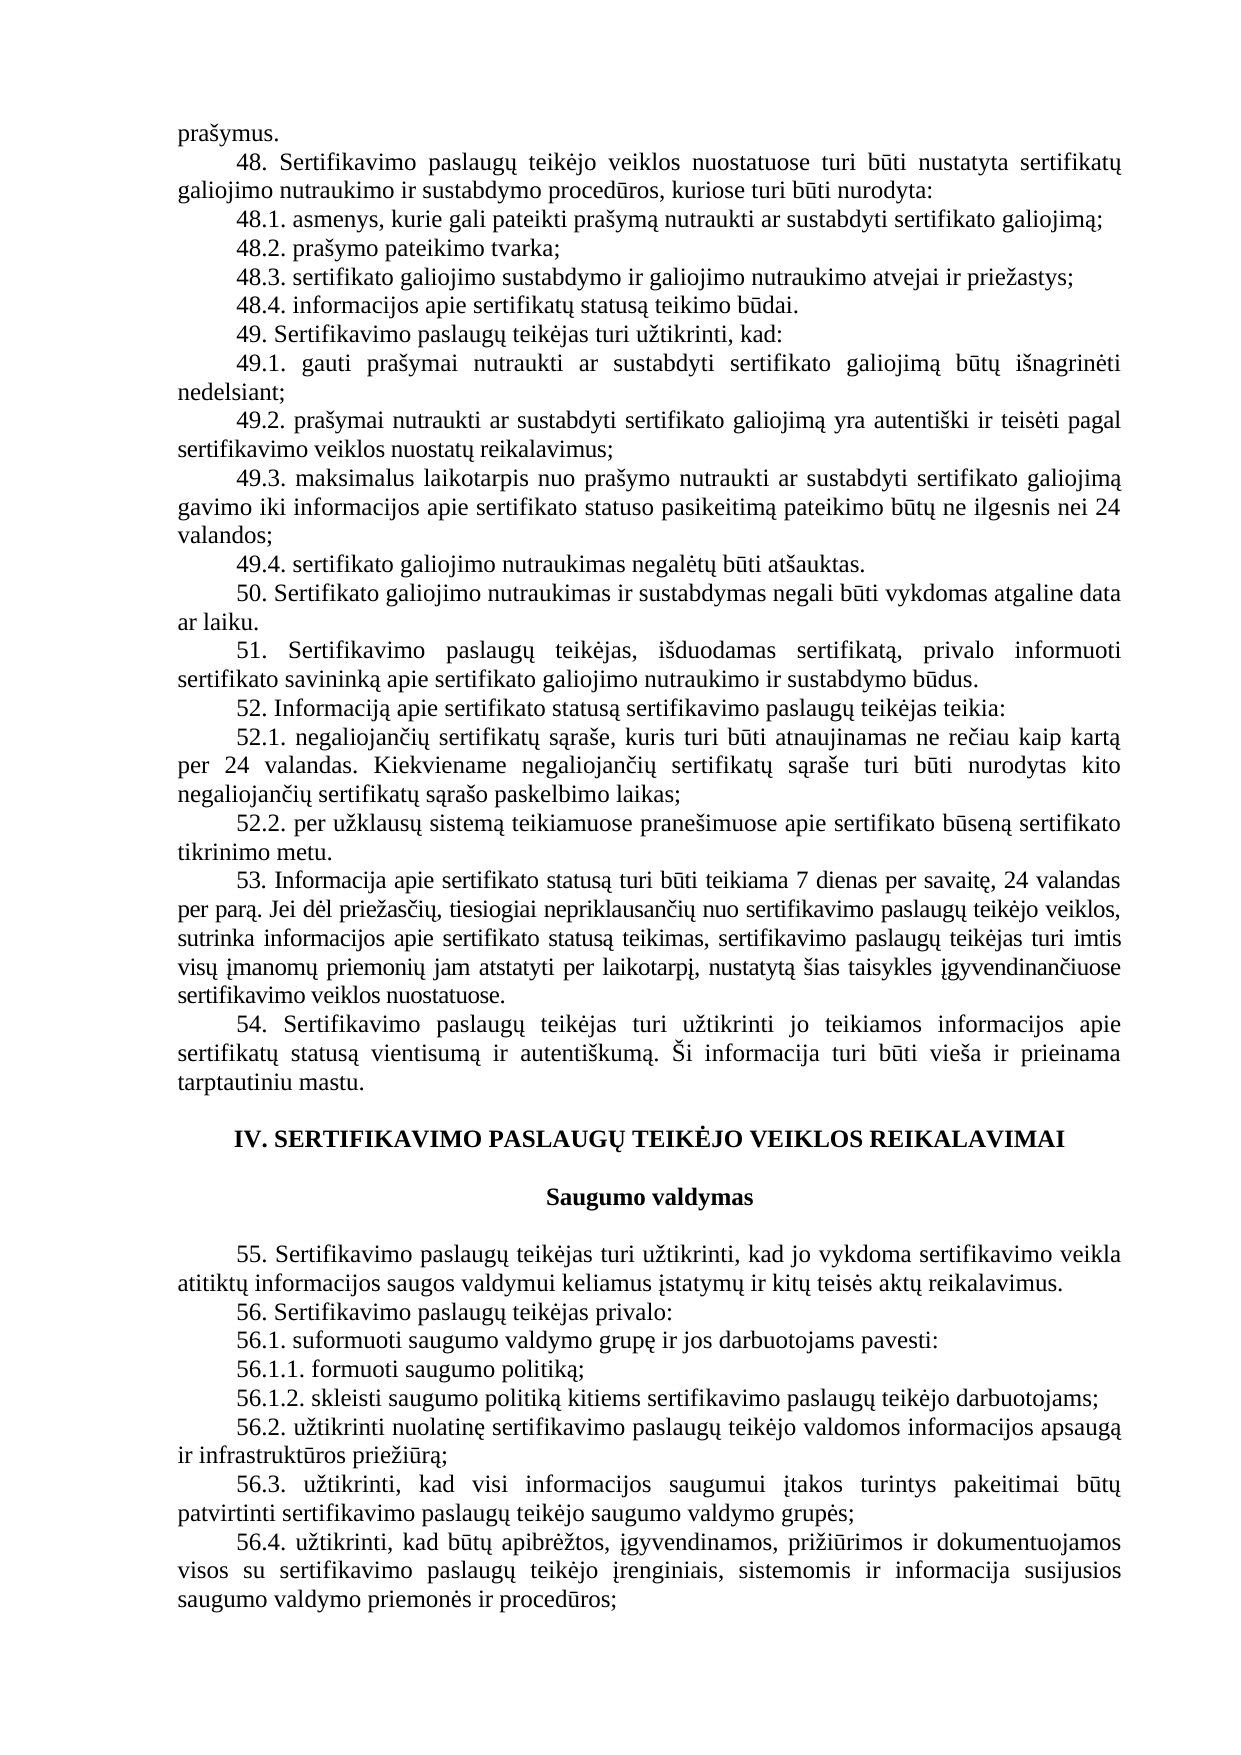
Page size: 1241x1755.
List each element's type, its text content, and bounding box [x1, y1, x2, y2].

text 56.2. užtikrinti nuolatinę sertifikavimo paslaugų teikėjo valdomos informacijos apsaugą ir infrastruktūros priežiūrą; [177, 1412, 1122, 1469]
text 48.2. prašymo pateikimo tvarka; [177, 233, 1122, 262]
text 49.4. sertifikato galiojimo nutraukimas negalėtų būti atšauktas. [177, 549, 1122, 578]
text 53. Informacija apie sertifikato statusą turi būti teikiama 7 dienas per savaitę, 24 valandas per parą. Jei dėl priežasčių, tiesiogiai nepriklausančių nuo sertifikavimo paslaugų teikėjo veiklos, sutrinka informacijos apie sertifikato statusą teikimas, sertifikavimo paslaugų teikėjas turi imtis visų įmanomų priemonių jam atstatyti per laikotarpį, nustatytą šias taisykles įgyvendinančiuose sertifikavimo veiklos nuostatuose. [177, 866, 1122, 1009]
text 56. Sertifikavimo paslaugų teikėjas privalo: [177, 1297, 1122, 1326]
text prašymus. [177, 118, 1122, 147]
text 48.4. informacijos apie sertifikatų statusą teikimo būdai. [177, 291, 1122, 319]
text 56.4. užtikrinti, kad būtų apibrėžtos, įgyvendinamos, prižiūrimos ir dokumentuojamos visos su sertifikavimo paslaugų teikėjo įrenginiais, sistemomis ir informacija susijusios saugumo valdymo priemonės ir procedūros; [177, 1527, 1122, 1613]
text 48. Sertifikavimo paslaugų teikėjo veiklos nuostatuose turi būti nustatyta sertifikatų galiojimo nutraukimo ir sustabdymo procedūros, kuriose turi būti nurodyta: [177, 147, 1122, 204]
text 48.1. asmenys, kurie gali pateikti prašymą nutraukti ar sustabdyti sertifikato galiojimą; [177, 204, 1122, 233]
text 48.3. sertifikato galiojimo sustabdymo ir galiojimo nutraukimo atvejai ir priežastys; [177, 262, 1122, 291]
text 54. Sertifikavimo paslaugų teikėjas turi užtikrinti jo teikiamos informacijos apie sertifikatų statusą vientisumą ir autentiškumą. Ši informacija turi būti vieša ir prieinama tarptautiniu mastu. [177, 1009, 1122, 1096]
text 56.1.1. formuoti saugumo politiką; [177, 1354, 1122, 1383]
text 49.2. prašymai nutraukti ar sustabdyti sertifikato galiojimą yra autentiški ir teisėti pagal sertifikavimo veiklos nuostatų reikalavimus; [177, 406, 1122, 463]
text 49.1. gauti prašymai nutraukti ar sustabdyti sertifikato galiojimą būtų išnagrinėti nedelsiant; [177, 348, 1122, 406]
text 52.2. per užklausų sistemą teikiamuose pranešimuose apie sertifikato būseną sertifikato tikrinimo metu. [177, 808, 1122, 866]
text 55. Sertifikavimo paslaugų teikėjas turi užtikrinti, kad jo vykdoma sertifikavimo veikla atitiktų informacijos saugos valdymui keliamus įstatymų ir kitų teisės aktų reikalavimus. [177, 1239, 1122, 1297]
text 52.1. negaliojančių sertifikatų sąraše, kuris turi būti atnaujinamas ne rečiau kaip kartą per 24 valandas. Kiekviename negaliojančių sertifikatų sąraše turi būti nurodytas kito negaliojančių sertifikatų sąrašo paskelbimo laikas; [177, 722, 1122, 808]
text 49.3. maksimalus laikotarpis nuo prašymo nutraukti ar sustabdyti sertifikato galiojimą gavimo iki informacijos apie sertifikato statuso pasikeitimą pateikimo būtų ne ilgesnis nei 24 valandos; [177, 463, 1122, 549]
text IV. SERTIFIKAVIMO PASLAUGŲ TEIKĖJO VEIKLOS REIKALAVIMAI [177, 1124, 1122, 1153]
text 52. Informaciją apie sertifikato statusą sertifikavimo paslaugų teikėjas teikia: [177, 693, 1122, 722]
text 56.1.2. skleisti saugumo politiką kitiems sertifikavimo paslaugų teikėjo darbuotojams; [177, 1383, 1122, 1412]
text 51. Sertifikavimo paslaugų teikėjas, išduodamas sertifikatą, privalo informuoti sertifikato savininką apie sertifikato galiojimo nutraukimo ir sustabdymo būdus. [177, 636, 1122, 693]
text 49. Sertifikavimo paslaugų teikėjas turi užtikrinti, kad: [177, 319, 1122, 348]
text 56.3. užtikrinti, kad visi informacijos saugumui įtakos turintys pakeitimai būtų patvirtinti sertifikavimo paslaugų teikėjo saugumo valdymo grupės; [177, 1469, 1122, 1527]
text Saugumo valdymas [177, 1182, 1122, 1211]
text 56.1. suformuoti saugumo valdymo grupę ir jos darbuotojams pavesti: [177, 1326, 1122, 1354]
text 50. Sertifikato galiojimo nutraukimas ir sustabdymas negali būti vykdomas atgaline data ar laiku. [177, 578, 1122, 636]
